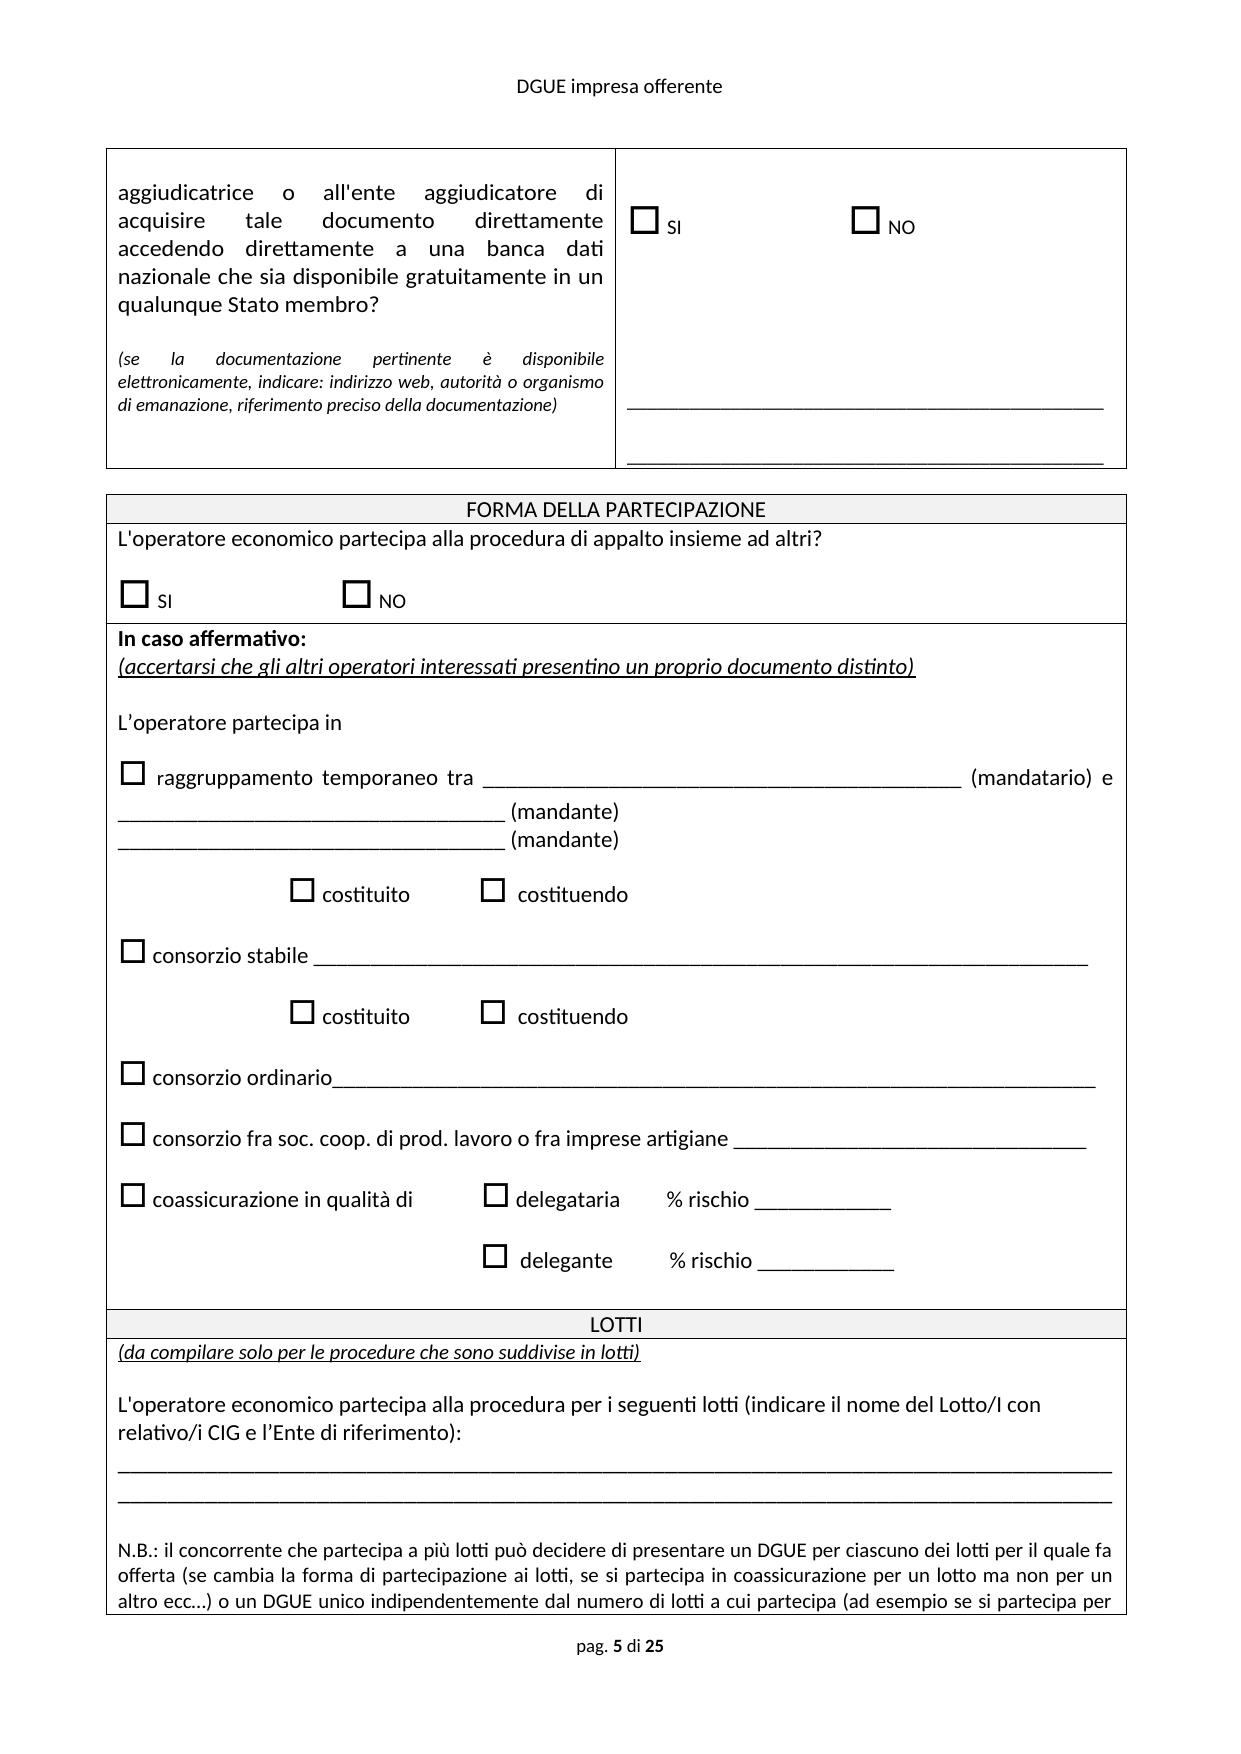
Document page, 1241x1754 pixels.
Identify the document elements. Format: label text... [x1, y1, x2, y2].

table_cell (da compilare solo per le procedure che sono suddivise in lotti) L'operatore economico partecipa alla procedura per i seguenti lotti (indicare il nome del Lotto/I con relativo/i CIG e l’Ente di riferimento): ________________________________________________________________________________________________________________________________________________________________ N.B.: il concorrente che partecipa a più lotti può decidere di presentare un DGUE per ciascuno dei lotti per il quale fa offerta (se cambia la forma di partecipazione ai lotti, se si partecipa in coassicurazione per un lotto ma non per un altro ecc…) o un DGUE unico indipendentemente dal numero di lotti a cui partecipa (ad esempio se si partecipa per [107, 1339, 1126, 1613]
table_cell □ SI □ NO ______________________________________________ ______________________________________________ [616, 149, 1126, 467]
table_cell aggiudicatrice o all'ente aggiudicatore di acquisire tale documento direttamente accedendo direttamente a una banca dati nazionale che sia disponibile gratuitamente in un qualunque Stato membro? (se la documentazione pertinente è disponibile elettronicamente, indicare: indirizzo web, autorità o organismo di emanazione, riferimento preciso della documentazione) [107, 149, 615, 467]
table_header FORMA DELLA PARTECIPAZIONE [107, 495, 1126, 523]
table_cell LOTTI [107, 1310, 1126, 1338]
table_cell L'operatore economico partecipa alla procedura di appalto insieme ad altri? □ SI □ NO [107, 524, 1126, 623]
table_cell In caso affermativo: (accertarsi che gli altri operatori interessati presentino un proprio documento distinto) L’operatore partecipa in □ raggruppamento temporaneo tra __________________________________________ (mandatario) e __________________________________ (mandante) __________________________________ (mandante) □ costituito □ costituendo □ consorzio stabile ____________________________________________________________________ □ costituito □ costituendo □ consorzio ordinario___________________________________________________________________ □ consorzio fra soc. coop. di prod. lavoro o fra imprese artigiane _______________________________ □ coassicurazione in qualità di □ delegataria % rischio ____________ □ delegante % rischio ____________ [107, 624, 1126, 1309]
